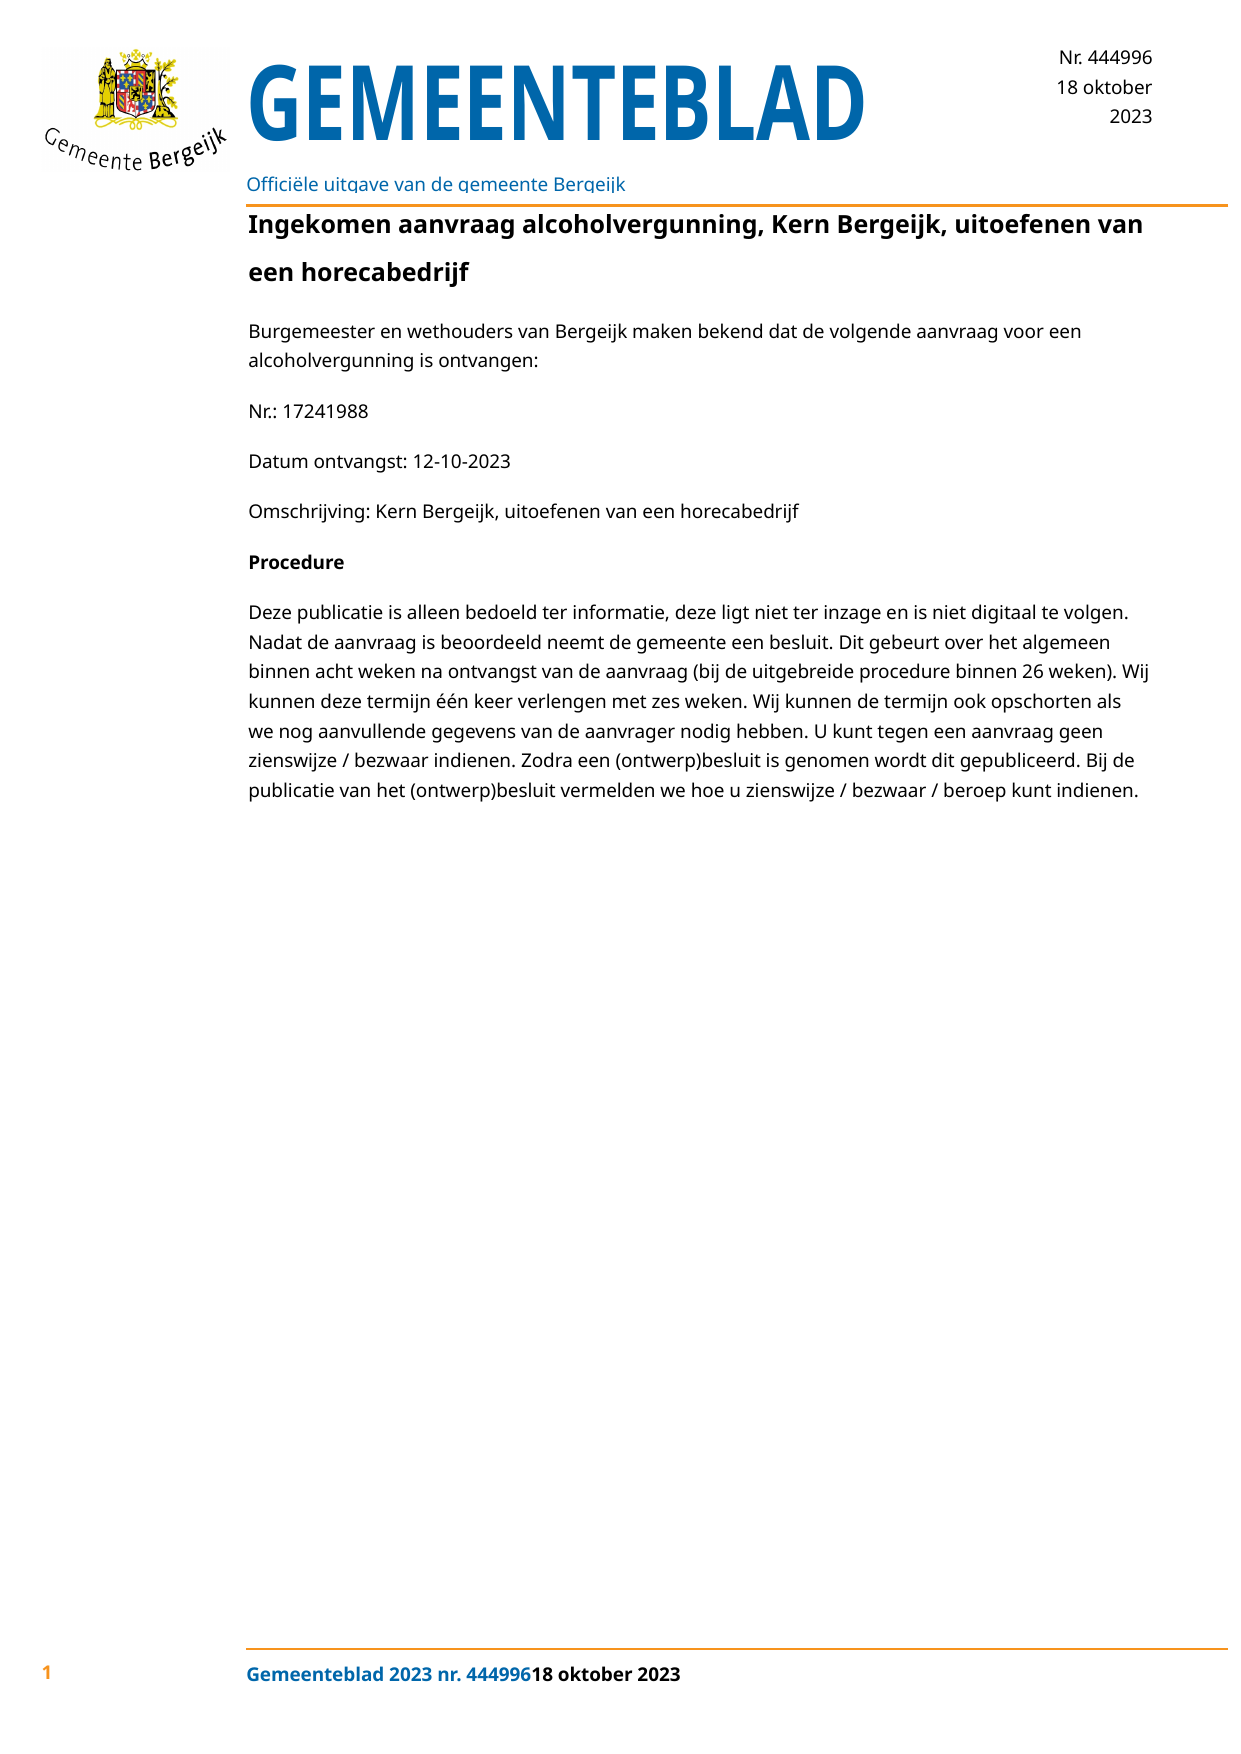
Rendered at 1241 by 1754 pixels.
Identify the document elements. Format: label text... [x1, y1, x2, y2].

text Burgemeester en wethouders van Bergeijk maken bekend dat de volgende aanvraag voor een alcoholvergunning is ontvangen: [248, 318, 1152, 373]
text Deze publicatie is alleen bedoeld ter informatie, deze ligt niet ter inzage en is niet digitaal te volgen. Nadat de aanvraag is beoordeeld neemt de gemeente een besluit. Dit gebeurt over het algemeen binnen acht weken na ontvangst van de aanvraag (bij de uitgebreide procedure binnen 26 weken). Wij kunnen deze termijn één keer verlengen met zes weken. Wij kunnen de termijn ook opschorten als we nog aanvullende gegevens van de aanvrager nodig hebben. U kunt tegen een aanvraag geen zienswijze / bezwaar indienen. Zodra een (ontwerp)besluit is genomen wordt dit gepubliceerd. Bij de publicatie van het (ontwerp)besluit vermelden we hoe u zienswijze / bezwaar / beroep kunt indienen. [248, 599, 1152, 803]
text Omschrijving: Kern Bergeijk, uitoefenen van een horecabedrijf [248, 499, 1152, 524]
text Procedure [248, 549, 1152, 575]
text Datum ontvangst: 12-10-2023 [248, 448, 1152, 474]
text Nr.: 17241988 [248, 398, 1152, 424]
text Ingekomen aanvraag alcoholvergunning, Kern Bergeijk, uitoefenen van een horecabedrijf [248, 207, 1152, 288]
picture [41, 47, 231, 172]
